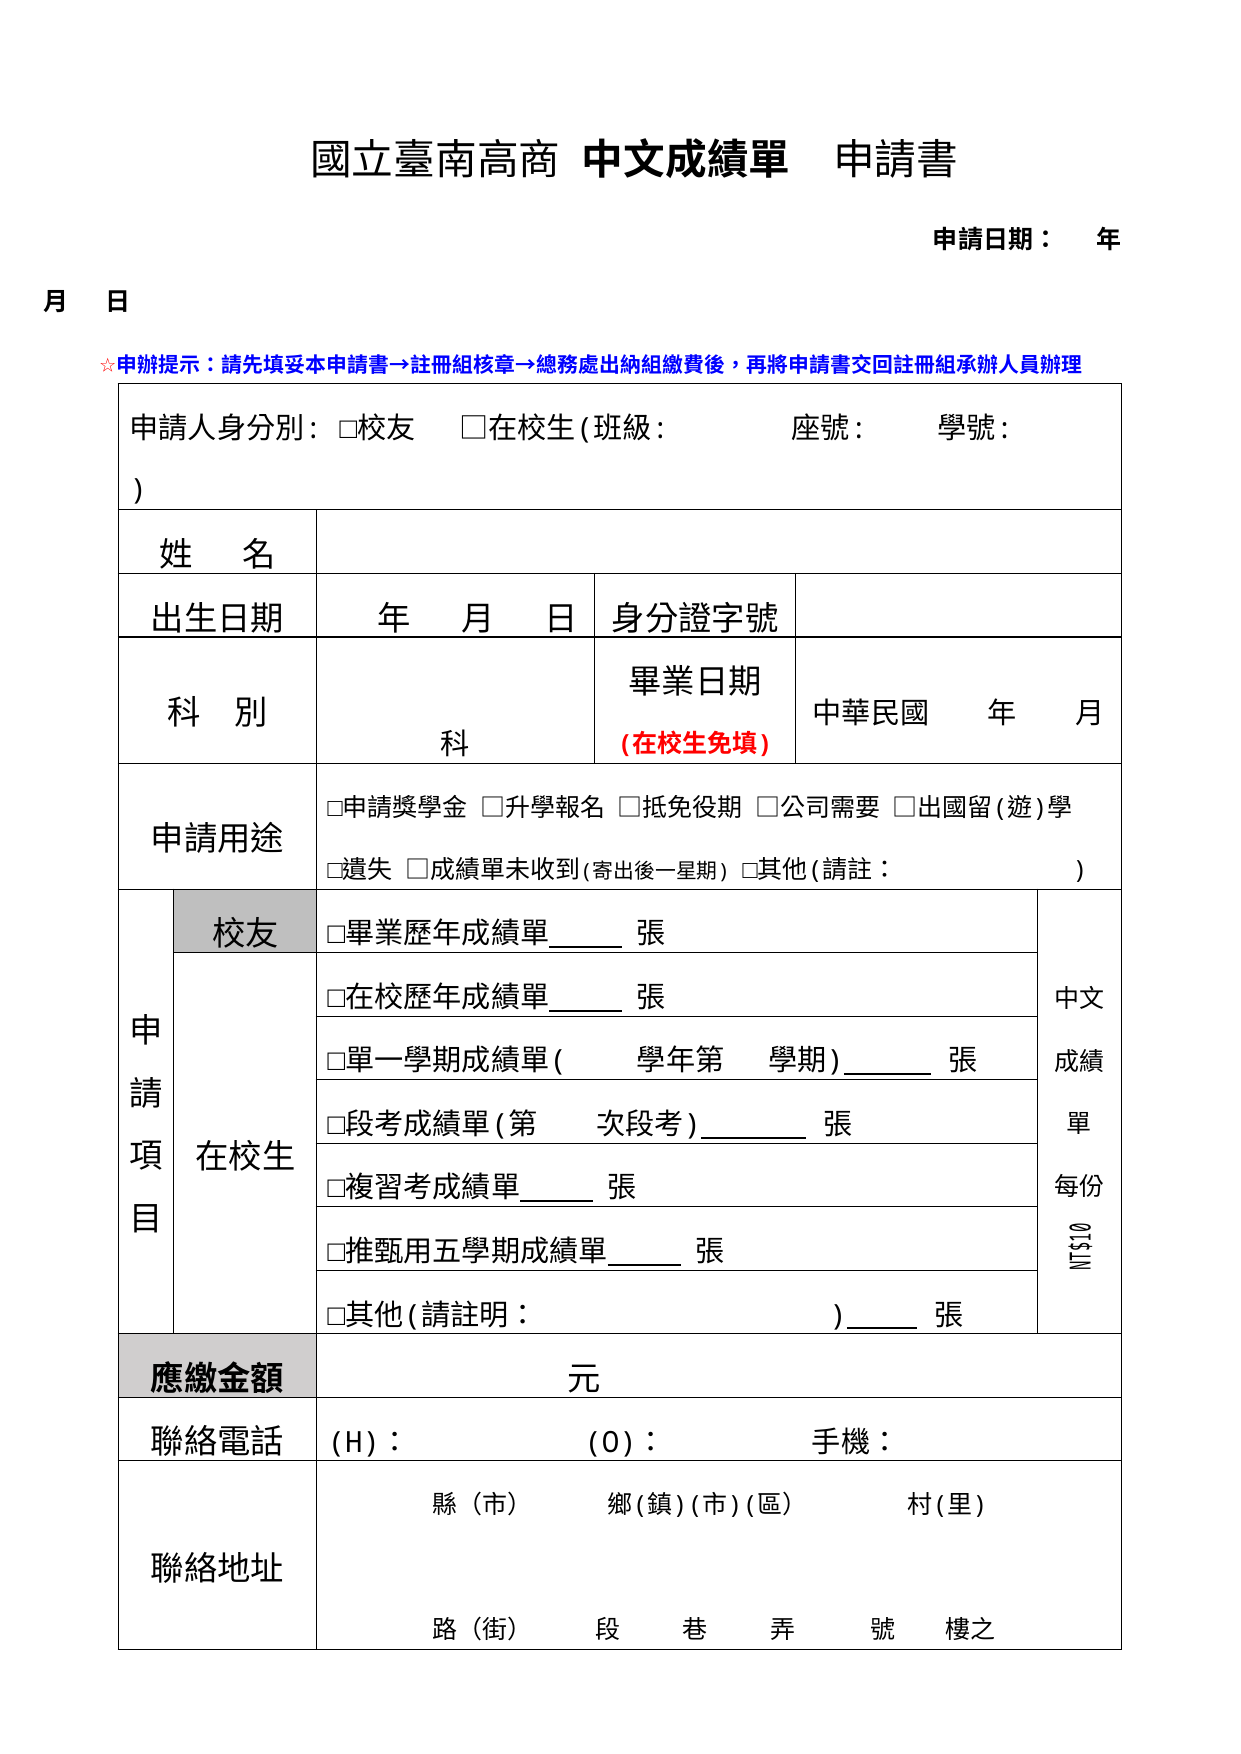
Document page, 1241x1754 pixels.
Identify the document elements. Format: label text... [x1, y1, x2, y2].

table_cell 聯絡地址 [119, 1461, 316, 1649]
table_cell 出生日期 [119, 574, 316, 636]
table_cell □複習考成績單 張 [317, 1144, 1037, 1206]
table_cell 申請用途 [119, 764, 316, 888]
table_cell 姓 名 [119, 510, 316, 573]
table_cell □單一學期成績單( 學年第 學期) 張 [317, 1017, 1037, 1079]
table_cell □畢業歷年成績單 張 [317, 890, 1037, 952]
table_cell □其他(請註明： ) 張 [317, 1271, 1037, 1333]
text ☆申辦提示：請先填妥本申請書→註冊組核章→總務處出納組繳費後，再將申請書交回註冊組承辦人員辦理 [43, 321, 1122, 383]
text 申請日期： 年 月 日 [43, 196, 1122, 321]
table_cell □推甄用五學期成績單 張 [317, 1207, 1037, 1270]
table_cell □在校歷年成績單 張 [317, 953, 1037, 1016]
table_cell 校友 [174, 890, 316, 952]
table_cell 畢業日期 (在校生免填) [595, 638, 795, 762]
table_cell [317, 510, 1121, 573]
table_cell 科 別 [119, 638, 316, 762]
table_cell 年 月 日 [317, 574, 594, 636]
table_cell (H)： (O)： 手機： [317, 1398, 1121, 1460]
table_cell 身分證字號 [595, 574, 795, 636]
table_cell 縣（市） 鄉(鎮)(市)(區） 村(里) 路（街） 段 巷 弄 號 樓之 [317, 1461, 1121, 1649]
table_cell [796, 574, 1121, 636]
text 國立臺南高商 中文成績單 申請書 [118, 114, 1150, 177]
table_cell □申請獎學金 □升學報名 □抵免役期 □公司需要 □出國留(遊)學 □遺失 □成績單未收到(寄出後一星期) □其他(請註： ) [317, 764, 1121, 888]
table_cell 中華民國 年 月 [796, 638, 1121, 762]
table_cell 聯絡電話 [119, 1398, 316, 1460]
table_cell □段考成績單(第 次段考) 張 [317, 1080, 1037, 1143]
table_cell 科 [317, 638, 594, 762]
table_header 申請人身分別: □校友 □在校生(班級: 座號: 學號: ) [119, 384, 1121, 509]
table_cell 元 [317, 1334, 1121, 1397]
table_cell 中文成績單 每份NT$10 [1038, 890, 1121, 1333]
table_cell 在校生 [174, 953, 316, 1333]
table_cell 應繳金額 [119, 1334, 316, 1397]
table_cell 申請項目 [119, 890, 173, 1333]
